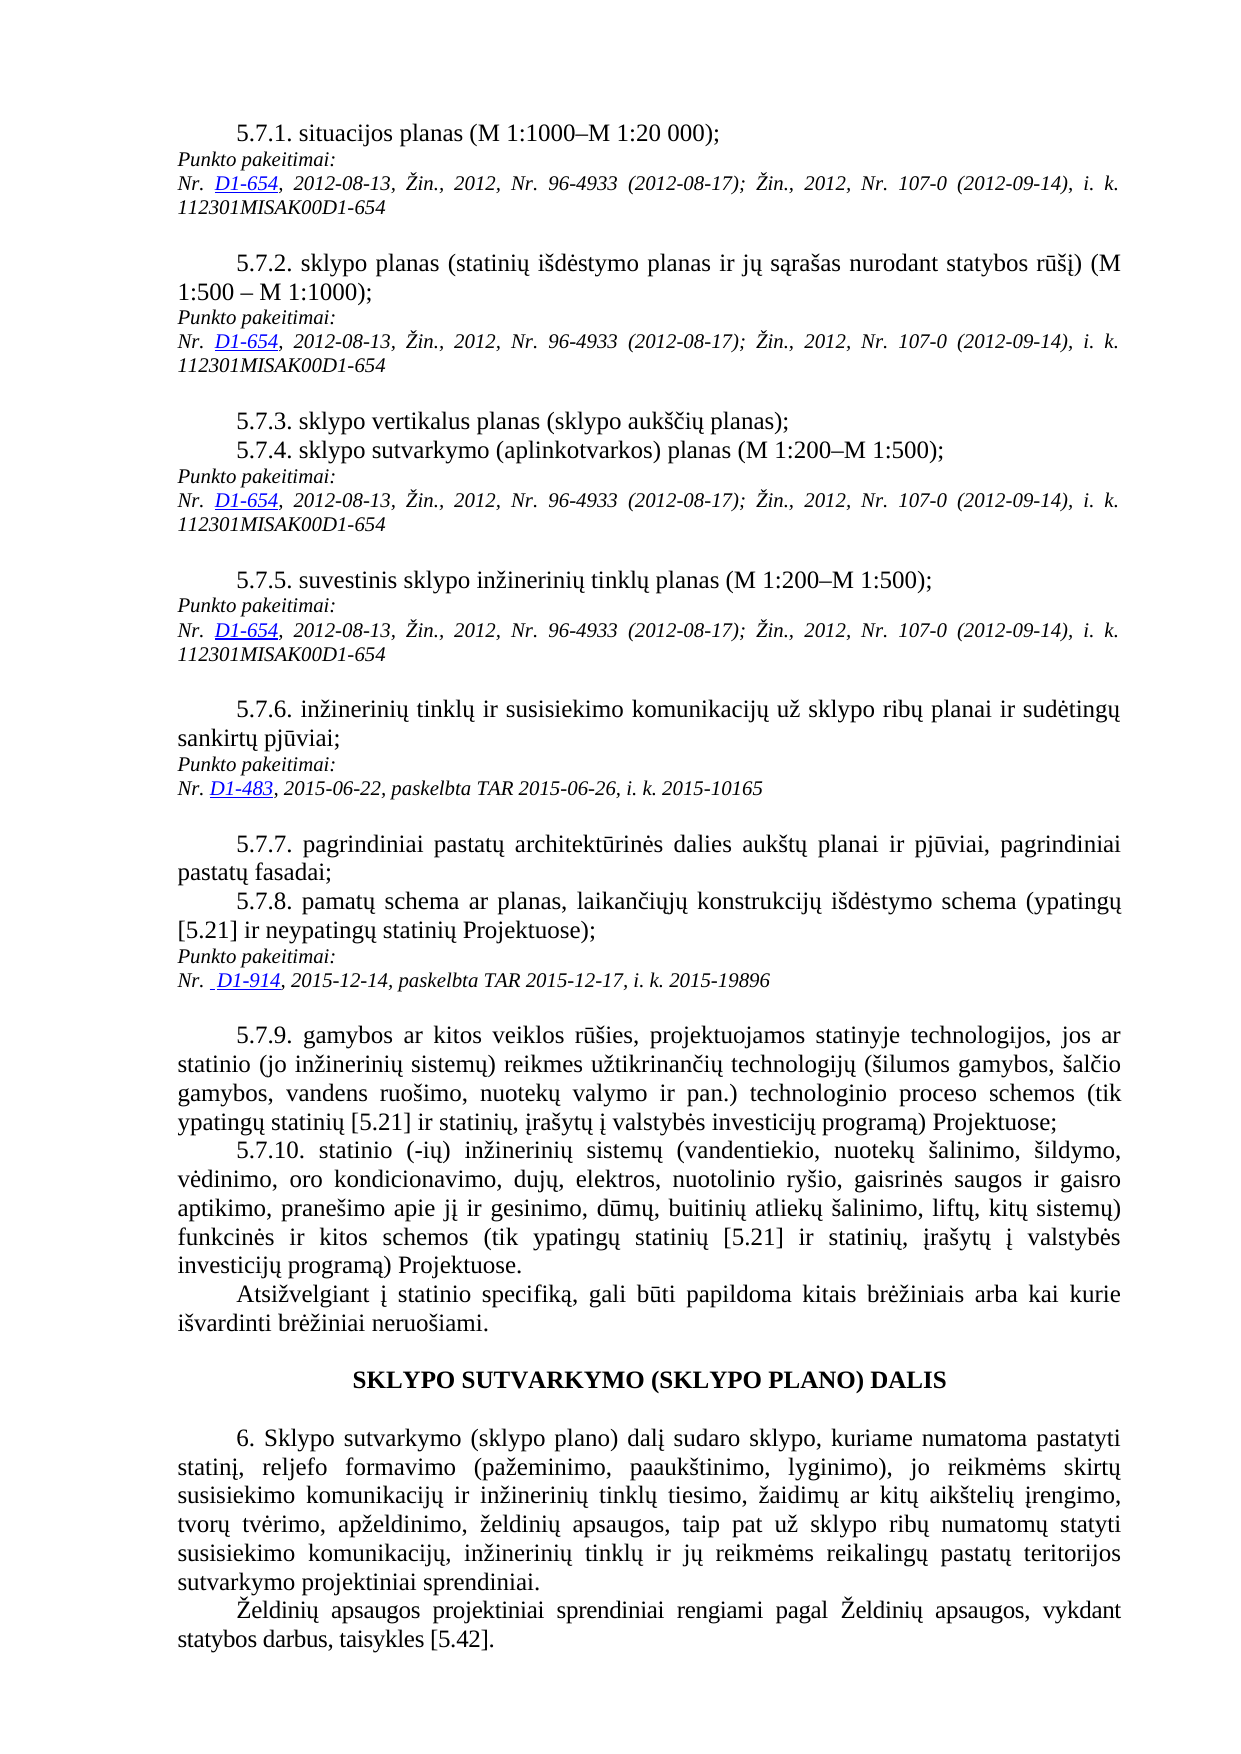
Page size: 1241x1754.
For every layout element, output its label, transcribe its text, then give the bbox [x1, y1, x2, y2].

text 5.7.1. situacijos planas (M 1:1000–M 1:20 000); [177, 118, 1122, 147]
text Atsižvelgiant į statinio specifiką, gali būti papildoma kitais brėžiniais arba kai kurie išvardinti brėžiniai neruošiami. [177, 1279, 1122, 1337]
text SKLYPO SUTVARKYMO (SKLYPO PLANO) DALIS [177, 1366, 1122, 1394]
text Nr. D1-654, 2012-08-13, Žin., 2012, Nr. 96-4933 (2012-08-17); Žin., 2012, Nr. 107-0 (2012-09-14), i. k. 112301MISAK00D1-654 [177, 617, 1122, 666]
text Nr. D1-654, 2012-08-13, Žin., 2012, Nr. 96-4933 (2012-08-17); Žin., 2012, Nr. 107-0 (2012-09-14), i. k. 112301MISAK00D1-654 [177, 329, 1122, 377]
text Želdinių apsaugos projektiniai sprendiniai rengiami pagal Želdinių apsaugos, vykdant statybos darbus, taisykles [5.42]. [177, 1596, 1122, 1653]
text 5.7.10. statinio (-ių) inžinerinių sistemų (vandentiekio, nuotekų šalinimo, šildymo, vėdinimo, oro kondicionavimo, dujų, elektros, nuotolinio ryšio, gaisrinės saugos ir gaisro aptikimo, pranešimo apie jį ir gesinimo, dūmų, buitinių atliekų šalinimo, liftų, kitų sistemų) funkcinės ir kitos schemos (tik ypatingų statinių [5.21] ir statinių, įrašytų į valstybės investicijų programą) Projektuose. [177, 1136, 1122, 1279]
text 5.7.8. pamatų schema ar planas, laikančiųjų konstrukcijų išdėstymo schema (ypatingų [5.21] ir neypatingų statinių Projektuose); [177, 886, 1122, 944]
text Nr. D1-654, 2012-08-13, Žin., 2012, Nr. 96-4933 (2012-08-17); Žin., 2012, Nr. 107-0 (2012-09-14), i. k. 112301MISAK00D1-654 [177, 171, 1122, 219]
text Nr. D1-914, 2015-12-14, paskelbta TAR 2015-12-17, i. k. 2015-19896 [177, 968, 1122, 992]
text Nr. D1-483, 2015-06-22, paskelbta TAR 2015-06-26, i. k. 2015-10165 [177, 776, 1122, 800]
text 5.7.3. sklypo vertikalus planas (sklypo aukščių planas); [177, 406, 1122, 435]
text 5.7.2. sklypo planas (statinių išdėstymo planas ir jų sąrašas nurodant statybos rūšį) (M 1:500 – M 1:1000); [177, 248, 1122, 305]
text 5.7.9. gamybos ar kitos veiklos rūšies, projektuojamos statinyje technologijos, jos ar statinio (jo inžinerinių sistemų) reikmes užtikrinančių technologijų (šilumos gamybos, šalčio gamybos, vandens ruošimo, nuotekų valymo ir pan.) technologinio proceso schemos (tik ypatingų statinių [5.21] ir statinių, įrašytų į valstybės investicijų programą) Projektuose; [177, 1021, 1122, 1136]
text 5.7.6. inžinerinių tinklų ir susisiekimo komunikacijų už sklypo ribų planai ir sudėtingų sankirtų pjūviai; [177, 694, 1122, 752]
text 6. Sklypo sutvarkymo (sklypo plano) dalį sudaro sklypo, kuriame numatoma pastatyti statinį, reljefo formavimo (pažeminimo, paaukštinimo, lyginimo), jo reikmėms skirtų susisiekimo komunikacijų ir inžinerinių tinklų tiesimo, žaidimų ar kitų aikštelių įrengimo, tvorų tvėrimo, apželdinimo, želdinių apsaugos, taip pat už sklypo ribų numatomų statyti susisiekimo komunikacijų, inžinerinių tinklų ir jų reikmėms reikalingų pastatų teritorijos sutvarkymo projektiniai sprendiniai. [177, 1423, 1122, 1596]
text Punkto pakeitimai: [177, 305, 1122, 329]
text Nr. D1-654, 2012-08-13, Žin., 2012, Nr. 96-4933 (2012-08-17); Žin., 2012, Nr. 107-0 (2012-09-14), i. k. 112301MISAK00D1-654 [177, 488, 1122, 536]
text Punkto pakeitimai: [177, 147, 1122, 171]
text Punkto pakeitimai: [177, 464, 1122, 488]
text 5.7.7. pagrindiniai pastatų architektūrinės dalies aukštų planai ir pjūviai, pagrindiniai pastatų fasadai; [177, 829, 1122, 886]
text Punkto pakeitimai: [177, 593, 1122, 617]
text 5.7.4. sklypo sutvarkymo (aplinkotvarkos) planas (M 1:200–M 1:500); [177, 435, 1122, 464]
text 5.7.5. suvestinis sklypo inžinerinių tinklų planas (M 1:200–M 1:500); [177, 565, 1122, 593]
text Punkto pakeitimai: [177, 752, 1122, 776]
text Punkto pakeitimai: [177, 944, 1122, 968]
